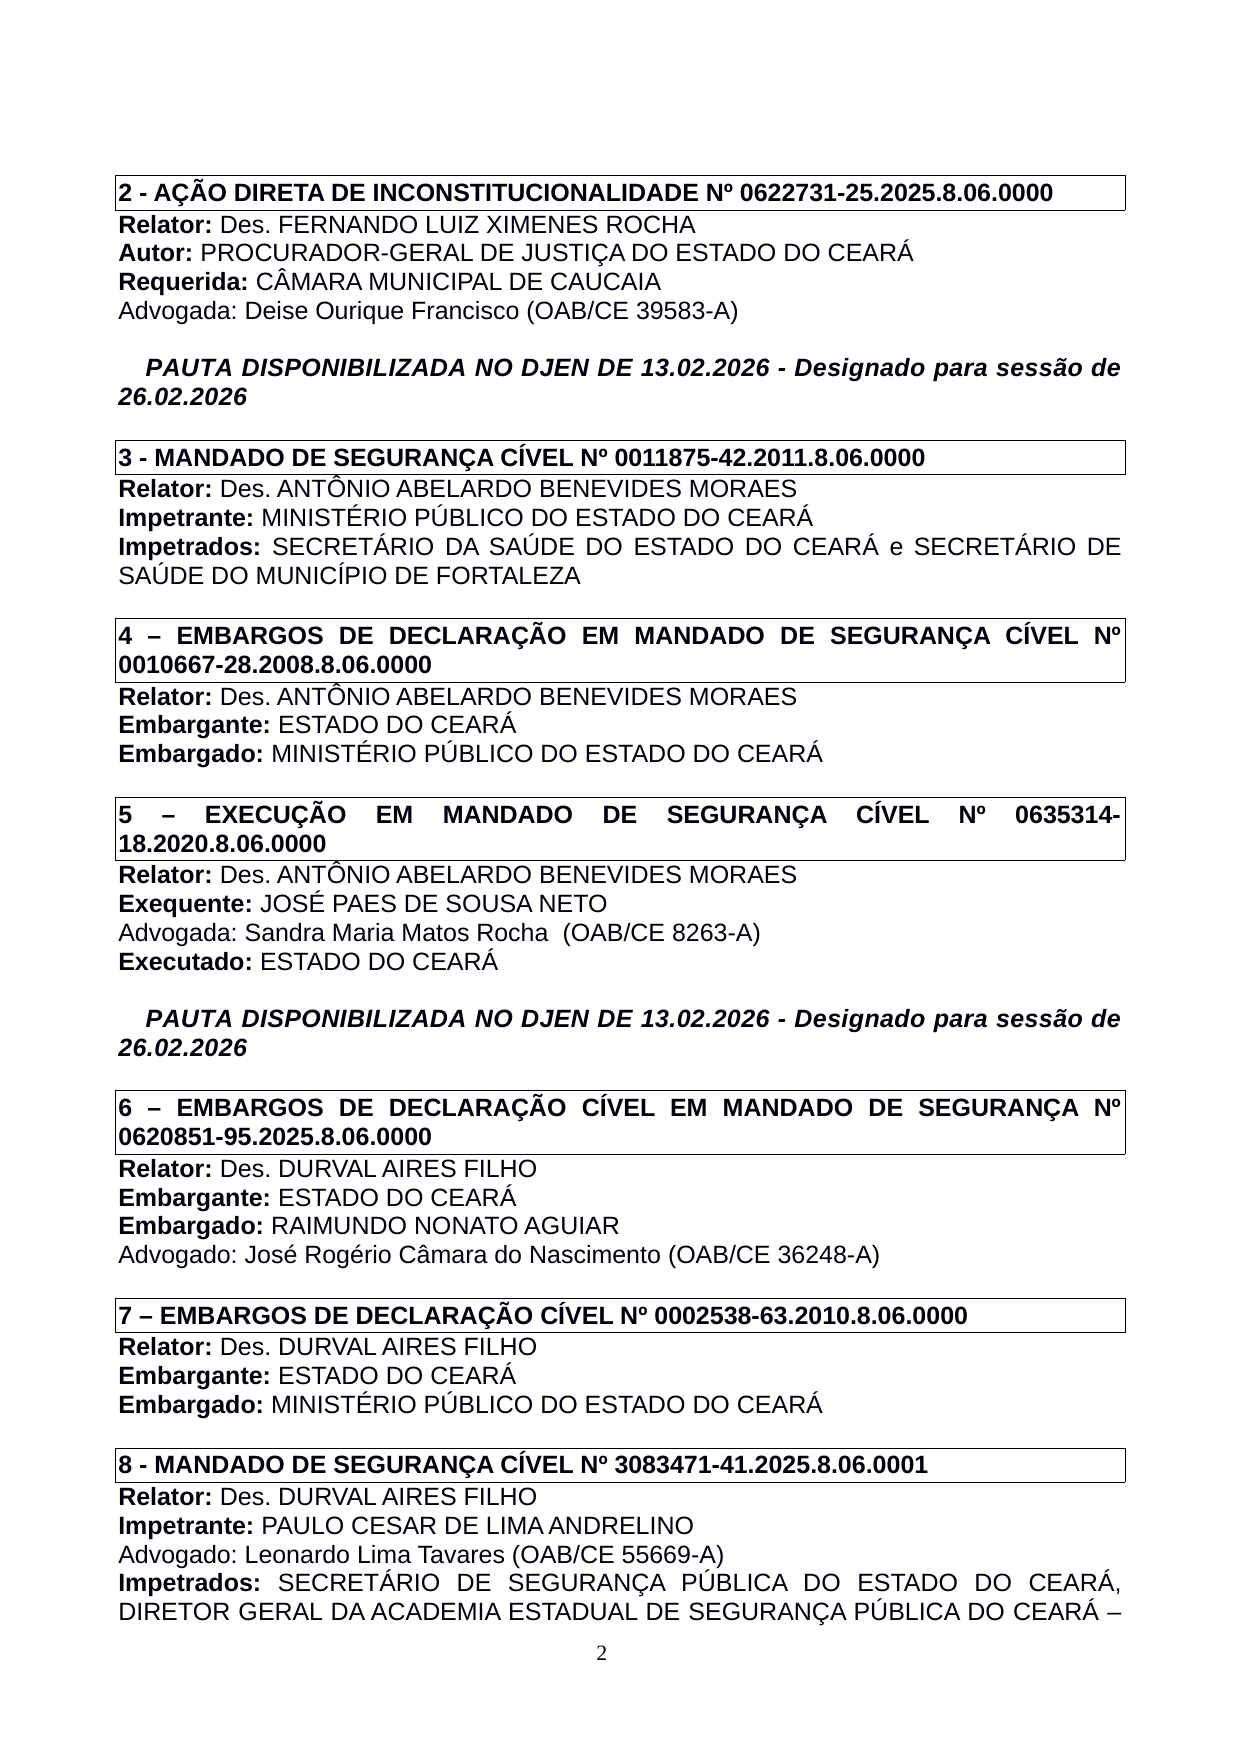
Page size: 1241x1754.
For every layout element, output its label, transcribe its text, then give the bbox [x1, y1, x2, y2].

text Embargado: MINISTÉRIO PÚBLICO DO ESTADO DO CEARÁ [118, 1390, 1122, 1419]
text Requerida: CÂMARA MUNICIPAL DE CAUCAIA [118, 267, 1122, 296]
text Advogado: José Rogério Câmara do Nascimento (OAB/CE 36248-A) [118, 1240, 1122, 1269]
text Embargante: ESTADO DO CEARÁ [118, 1183, 1122, 1211]
text Advogada: Deise Ourique Francisco (OAB/CE 39583-A) [118, 296, 1122, 325]
text 5 – EXECUÇÃO EM MANDADO DE SEGURANÇA CÍVEL Nº 0635314-18.2020.8.06.0000 [116, 798, 1125, 860]
text Embargado: RAIMUNDO NONATO AGUIAR [118, 1211, 1122, 1240]
text Relator: Des. ANTÔNIO ABELARDO BENEVIDES MORAES [118, 475, 1122, 503]
text 4 – EMBARGOS DE DECLARAÇÃO EM MANDADO DE SEGURANÇA CÍVEL Nº 0010667-28.2008.8.06.0000 [116, 619, 1125, 682]
text Relator: Des. DURVAL AIRES FILHO [118, 1483, 1122, 1511]
text Impetrante: MINISTÉRIO PÚBLICO DO ESTADO DO CEARÁ [118, 503, 1122, 532]
text 3 - MANDADO DE SEGURANÇA CÍVEL Nº 0011875-42.2011.8.06.0000 [116, 441, 1125, 474]
text Advogada: Sandra Maria Matos Rocha (OAB/CE 8263-A) [118, 918, 1122, 947]
text 2 - AÇÃO DIRETA DE INCONSTITUCIONALIDADE Nº 0622731-25.2025.8.06.0000 [116, 176, 1125, 210]
text Impetrados: SECRETÁRIO DA SAÚDE DO ESTADO DO CEARÁ e SECRETÁRIO DE SAÚDE DO MUNICÍPIO DE FORTALEZA [118, 532, 1122, 589]
list  PAUTA DISPONIBILIZADA NO DJEN DE 13.02.2026 - Designado para sessão de 26.02.2026 [118, 353, 1123, 411]
text Advogado: Leonardo Lima Tavares (OAB/CE 55669-A) [118, 1540, 1122, 1568]
text Relator: Des. ANTÔNIO ABELARDO BENEVIDES MORAES [118, 683, 1122, 711]
list  PAUTA DISPONIBILIZADA NO DJEN DE 13.02.2026 - Designado para sessão de 26.02.2026 [118, 1004, 1123, 1062]
text Autor: PROCURADOR-GERAL DE JUSTIÇA DO ESTADO DO CEARÁ [118, 238, 1122, 267]
text Embargante: ESTADO DO CEARÁ [118, 1361, 1122, 1390]
text Embargado: MINISTÉRIO PÚBLICO DO ESTADO DO CEARÁ [118, 739, 1122, 768]
text Relator: Des. ANTÔNIO ABELARDO BENEVIDES MORAES [118, 861, 1122, 889]
text Embargante: ESTADO DO CEARÁ [118, 711, 1122, 739]
text Relator: Des. DURVAL AIRES FILHO [118, 1333, 1122, 1361]
text 8 - MANDADO DE SEGURANÇA CÍVEL Nº 3083471-41.2025.8.06.0001 [116, 1449, 1125, 1482]
text Impetrante: PAULO CESAR DE LIMA ANDRELINO [118, 1511, 1122, 1540]
text Exequente: JOSÉ PAES DE SOUSA NETO [118, 889, 1122, 918]
text Executado: ESTADO DO CEARÁ [118, 947, 1122, 975]
text Impetrados: SECRETÁRIO DE SEGURANÇA PÚBLICA DO ESTADO DO CEARÁ, DIRETOR GERAL DA ACADEMIA ESTADUAL DE SEGURANÇA PÚBLICA DO CEARÁ – [118, 1568, 1122, 1626]
text 6 – EMBARGOS DE DECLARAÇÃO CÍVEL EM MANDADO DE SEGURANÇA Nº 0620851-95.2025.8.06.0000 [116, 1091, 1125, 1154]
text Relator: Des. DURVAL AIRES FILHO [118, 1155, 1122, 1183]
text 7 – EMBARGOS DE DECLARAÇÃO CÍVEL Nº 0002538-63.2010.8.06.0000 [116, 1299, 1125, 1332]
text Relator: Des. FERNANDO LUIZ XIMENES ROCHA [118, 211, 1122, 238]
